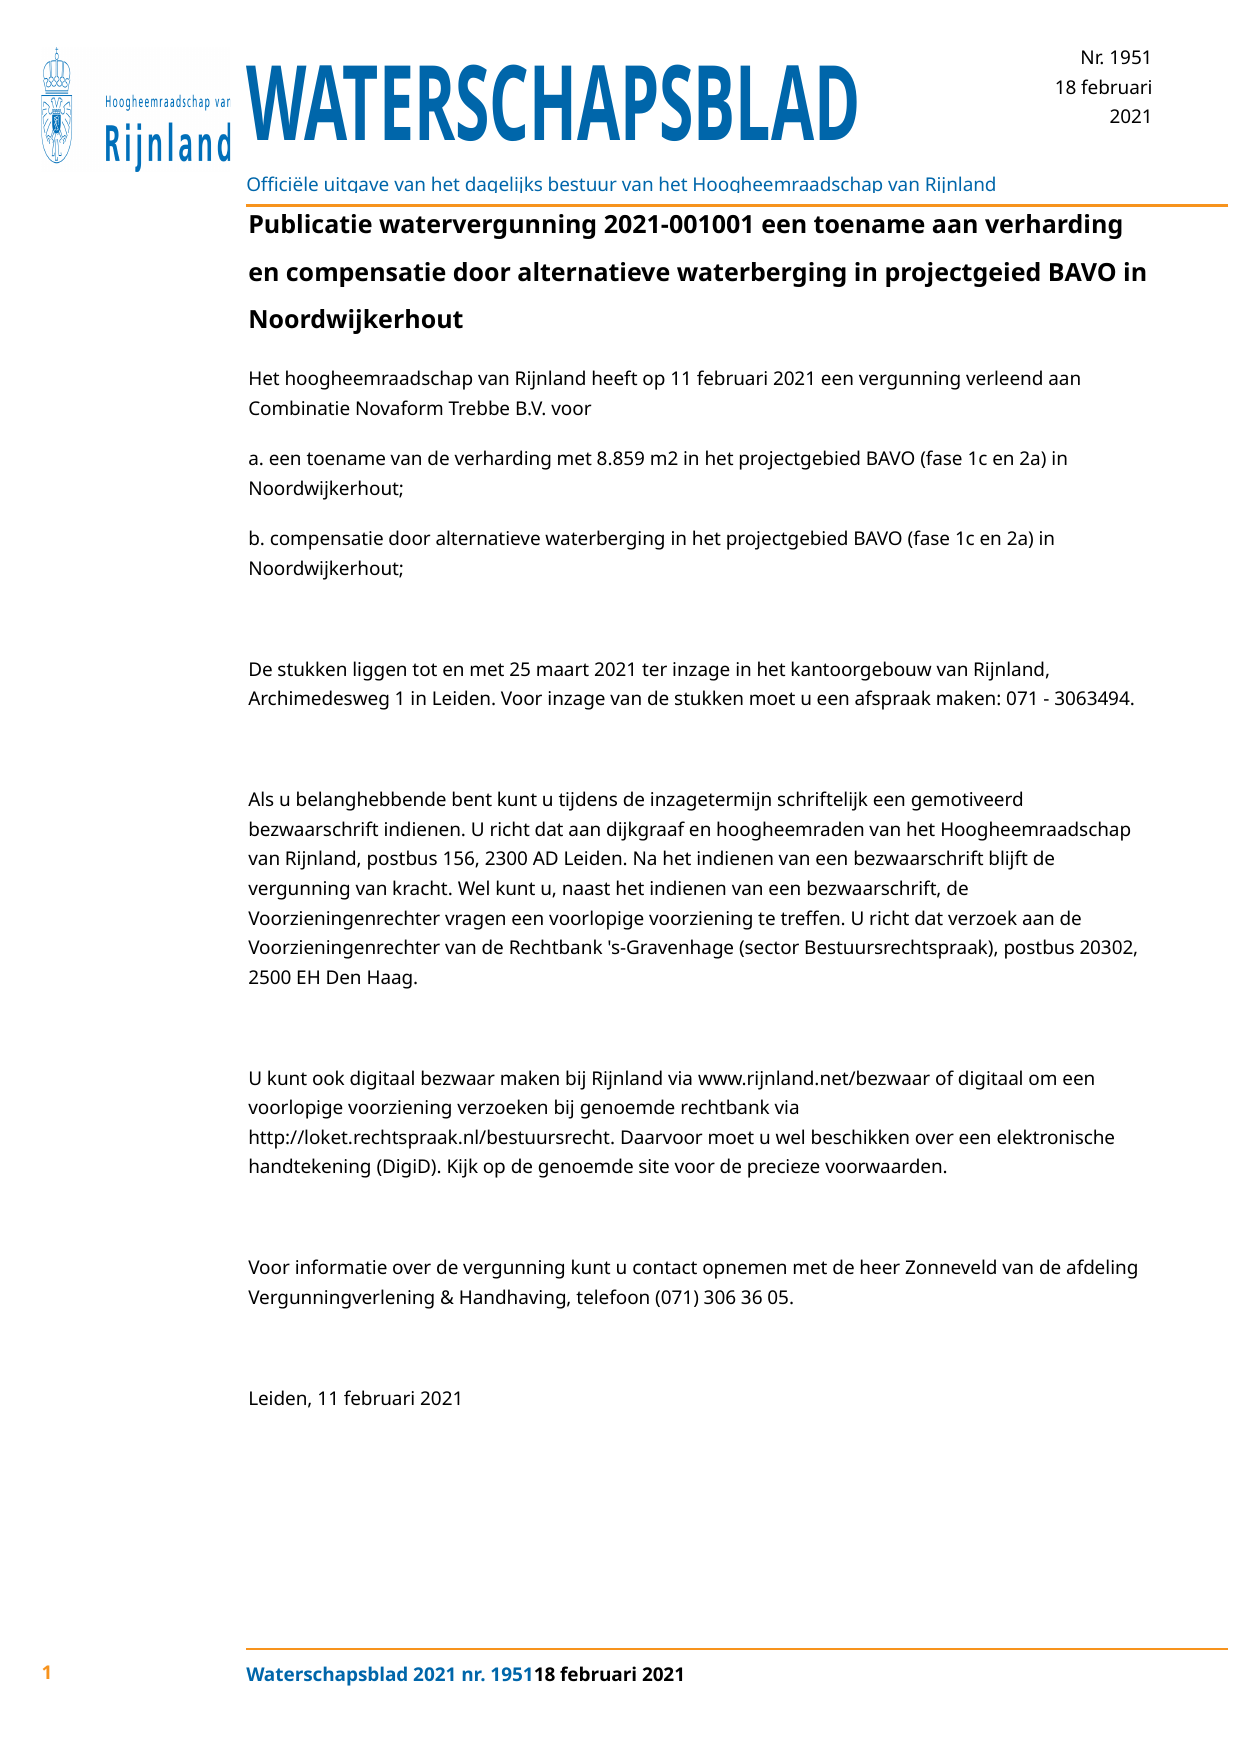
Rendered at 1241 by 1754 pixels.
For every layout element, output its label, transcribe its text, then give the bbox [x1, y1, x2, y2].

text Het hoogheemraadschap van Rijnland heeft op 11 februari 2021 een vergunning verleend aan Combinatie Novaform Trebbe B.V. voor [248, 366, 1152, 421]
text Leiden, 11 februari 2021 [248, 1385, 1152, 1410]
text De stukken liggen tot en met 25 maart 2021 ter inzage in het kantoorgebouw van Rijnland, Archimedesweg 1 in Leiden. Voor inzage van de stukken moet u een afspraak maken: 071 - 3063494. [248, 656, 1152, 711]
text U kunt ook digitaal bezwaar maken bij Rijnland via www.rijnland.net/bezwaar of digitaal om een voorlopige voorziening verzoeken bij genoemde rechtbank via http://loket.rechtspraak.nl/bestuursrecht. Daarvoor moet u wel beschikken over een elektronische handtekening (DigiD). Kijk op de genoemde site voor de precieze voorwaarden. [248, 1065, 1152, 1179]
text a. een toename van de verharding met 8.859 m2 in het projectgebied BAVO (fase 1c en 2a) in Noordwijkerhout; [248, 446, 1152, 501]
text Publicatie watervergunning 2021-001001 een toename aan verharding en compensatie door alternatieve waterberging in projectgeied BAVO in Noordwijkerhout [248, 207, 1152, 336]
picture [41, 47, 231, 172]
text Als u belanghebbende bent kunt u tijdens de inzagetermijn schriftelijk een gemotiveerd bezwaarschrift indienen. U richt dat aan dijkgraaf en hoogheemraden van het Hoogheemraadschap van Rijnland, postbus 156, 2300 AD Leiden. Na het indienen van een bezwaarschrift blijft de vergunning van kracht. Wel kunt u, naast het indienen van een bezwaarschrift, de Voorzieningenrechter vragen een voorlopige voorziening te treffen. U richt dat verzoek aan de Voorzieningenrechter van de Rechtbank 's-Gravenhage (sector Bestuursrechtspraak), postbus 20302, 2500 EH Den Haag. [248, 786, 1152, 989]
text Voor informatie over de vergunning kunt u contact opnemen met de heer Zonneveld van de afdeling Vergunningverlening & Handhaving, telefoon (071) 306 36 05. [248, 1254, 1152, 1309]
text b. compensatie door alternatieve waterberging in het projectgebied BAVO (fase 1c en 2a) in Noordwijkerhout; [248, 526, 1152, 581]
